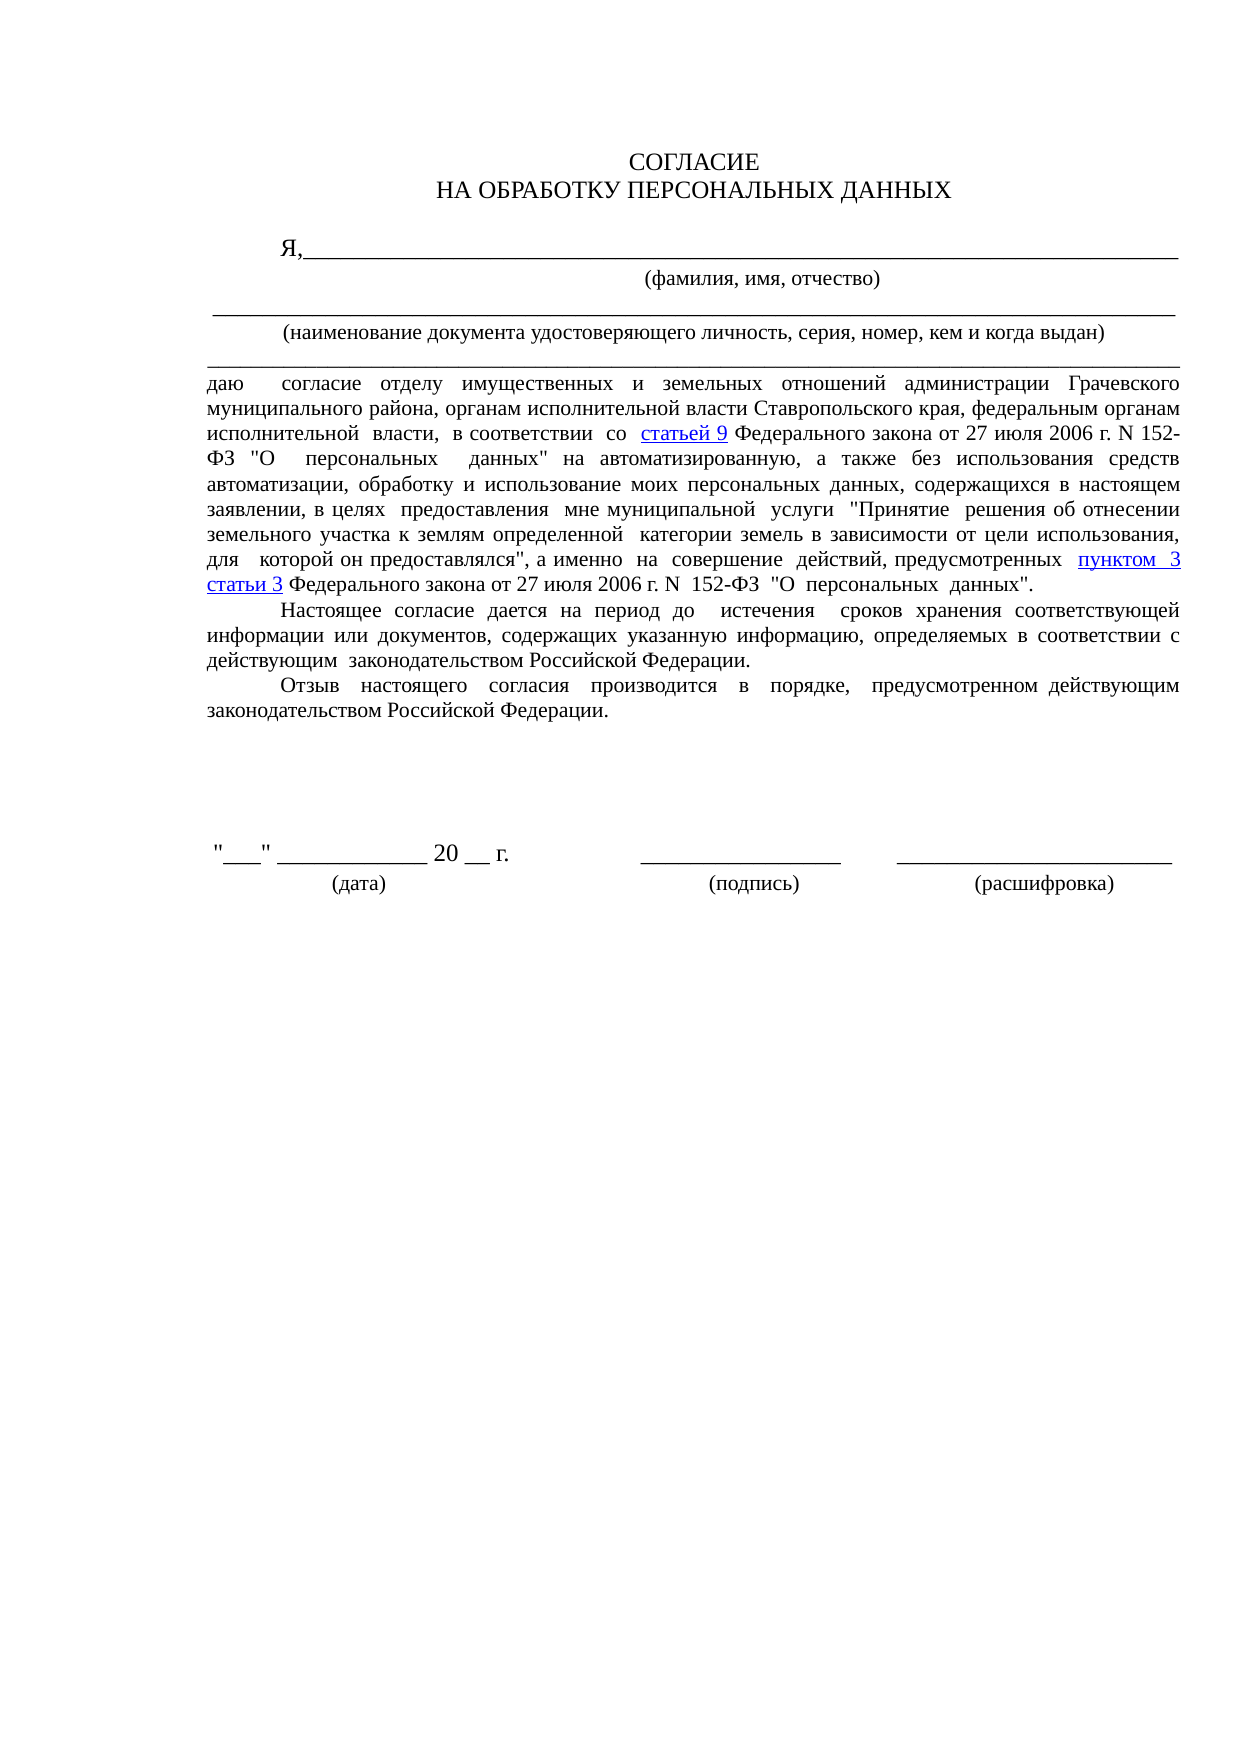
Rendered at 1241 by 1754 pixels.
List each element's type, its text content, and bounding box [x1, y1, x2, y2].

text НА ОБРАБОТКУ ПЕРСОНАЛЬНЫХ ДАННЫХ [207, 176, 1181, 204]
text СОГЛАСИЕ [207, 147, 1181, 176]
text _________________________________________________________________________________________ [207, 344, 1181, 370]
text даю согласие отделу имущественных и земельных отношений администрации Грачевского муниципального района, органам исполнительной власти Ставропольского края, федеральным органам исполнительной власти, в соответствии со статьей 9 Федерального закона от 27 июля 2006 г. N 152-ФЗ "О персональных данных" на автоматизированную, а также без использования средств автоматизации, обработку и использование моих персональных данных, содержащихся в настоящем заявлении, в целях предоставления мне муниципальной услуги "Принятие решения об отнесении земельного участка к землям определенной категории земель в зависимости от цели использования, для которой он предоставлялся", а именно на совершение действий, предусмотренных пунктом 3 статьи 3 Федерального закона от 27 июля 2006 г. N 152-ФЗ "О персональных данных". [207, 370, 1181, 597]
text "___" ____________ 20 __ г. ________________ ______________________ [207, 838, 1181, 867]
text (фамилия, имя, отчество) _____________________________________________________________________________ [207, 262, 1181, 319]
text Отзыв настоящего согласия производится в порядке, предусмотренном действующим законодательством Российской Федерации. [207, 672, 1181, 723]
text (наименование документа удостоверяющего личность, серия, номер, кем и когда выдан) [207, 319, 1181, 344]
text (дата) (подпись) (расшифровка) [207, 867, 1181, 896]
text Настоящее согласие дается на период до истечения сроков хранения соответствующей информации или документов, содержащих указанную информацию, определяемых в соответствии с действующим законодательством Российской Федерации. [207, 597, 1181, 672]
text Я,______________________________________________________________________ [207, 233, 1181, 262]
